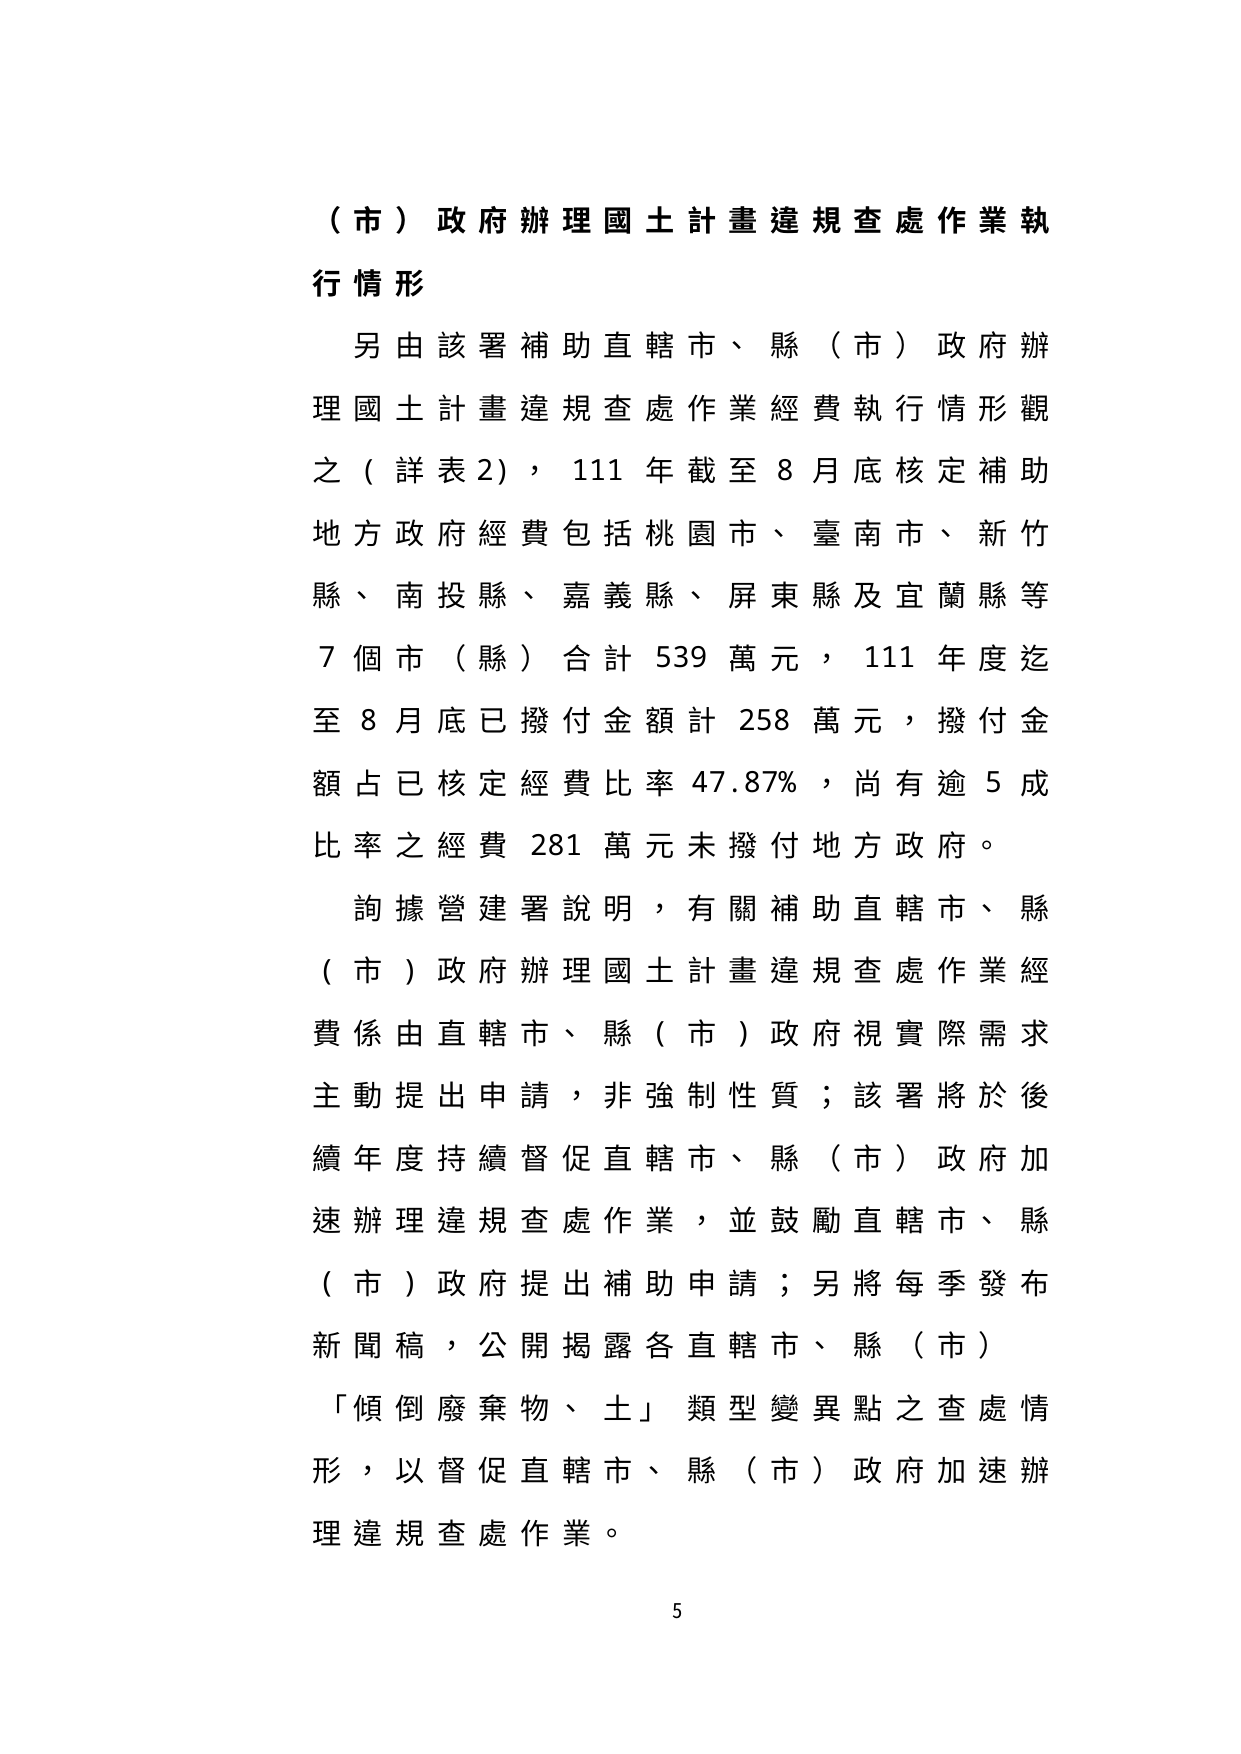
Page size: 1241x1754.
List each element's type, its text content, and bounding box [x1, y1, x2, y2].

text 詢據營建署說明，有關補助直轄市、縣(市)政府辦理國土計畫違規查處作業經費係由直轄市、縣(市)政府視實際需求主動提出申請，非強制性質；該署將於後續年度持續督促直轄市、縣（市）政府加速辦理違規查處作業，並鼓勵直轄市、縣(市)政府提出補助申請；另將每季發布新聞稿，公開揭露各直轄市、縣（市）「傾倒廢棄物、土」類型變異點之查處情形，以督促直轄市、縣（市）政府加速辦理違規查處作業。 [269, 865, 1056, 1552]
text （市）政府辦理國土計畫違規查處作業執行情形 [240, 177, 1056, 302]
text 另由該署補助直轄市、縣（市）政府辦理國土計畫違規查處作業經費執行情形觀之(詳表2)，111年截至8月底核定補助地方政府經費包括桃園市、臺南市、新竹縣、南投縣、嘉義縣、屏東縣及宜蘭縣等7個市（縣）合計539萬元，111年度迄至8月底已撥付金額計258萬元，撥付金額占已核定經費比率47.87%，尚有逾5成比率之經費281萬元未撥付地方政府。 [269, 302, 1056, 865]
